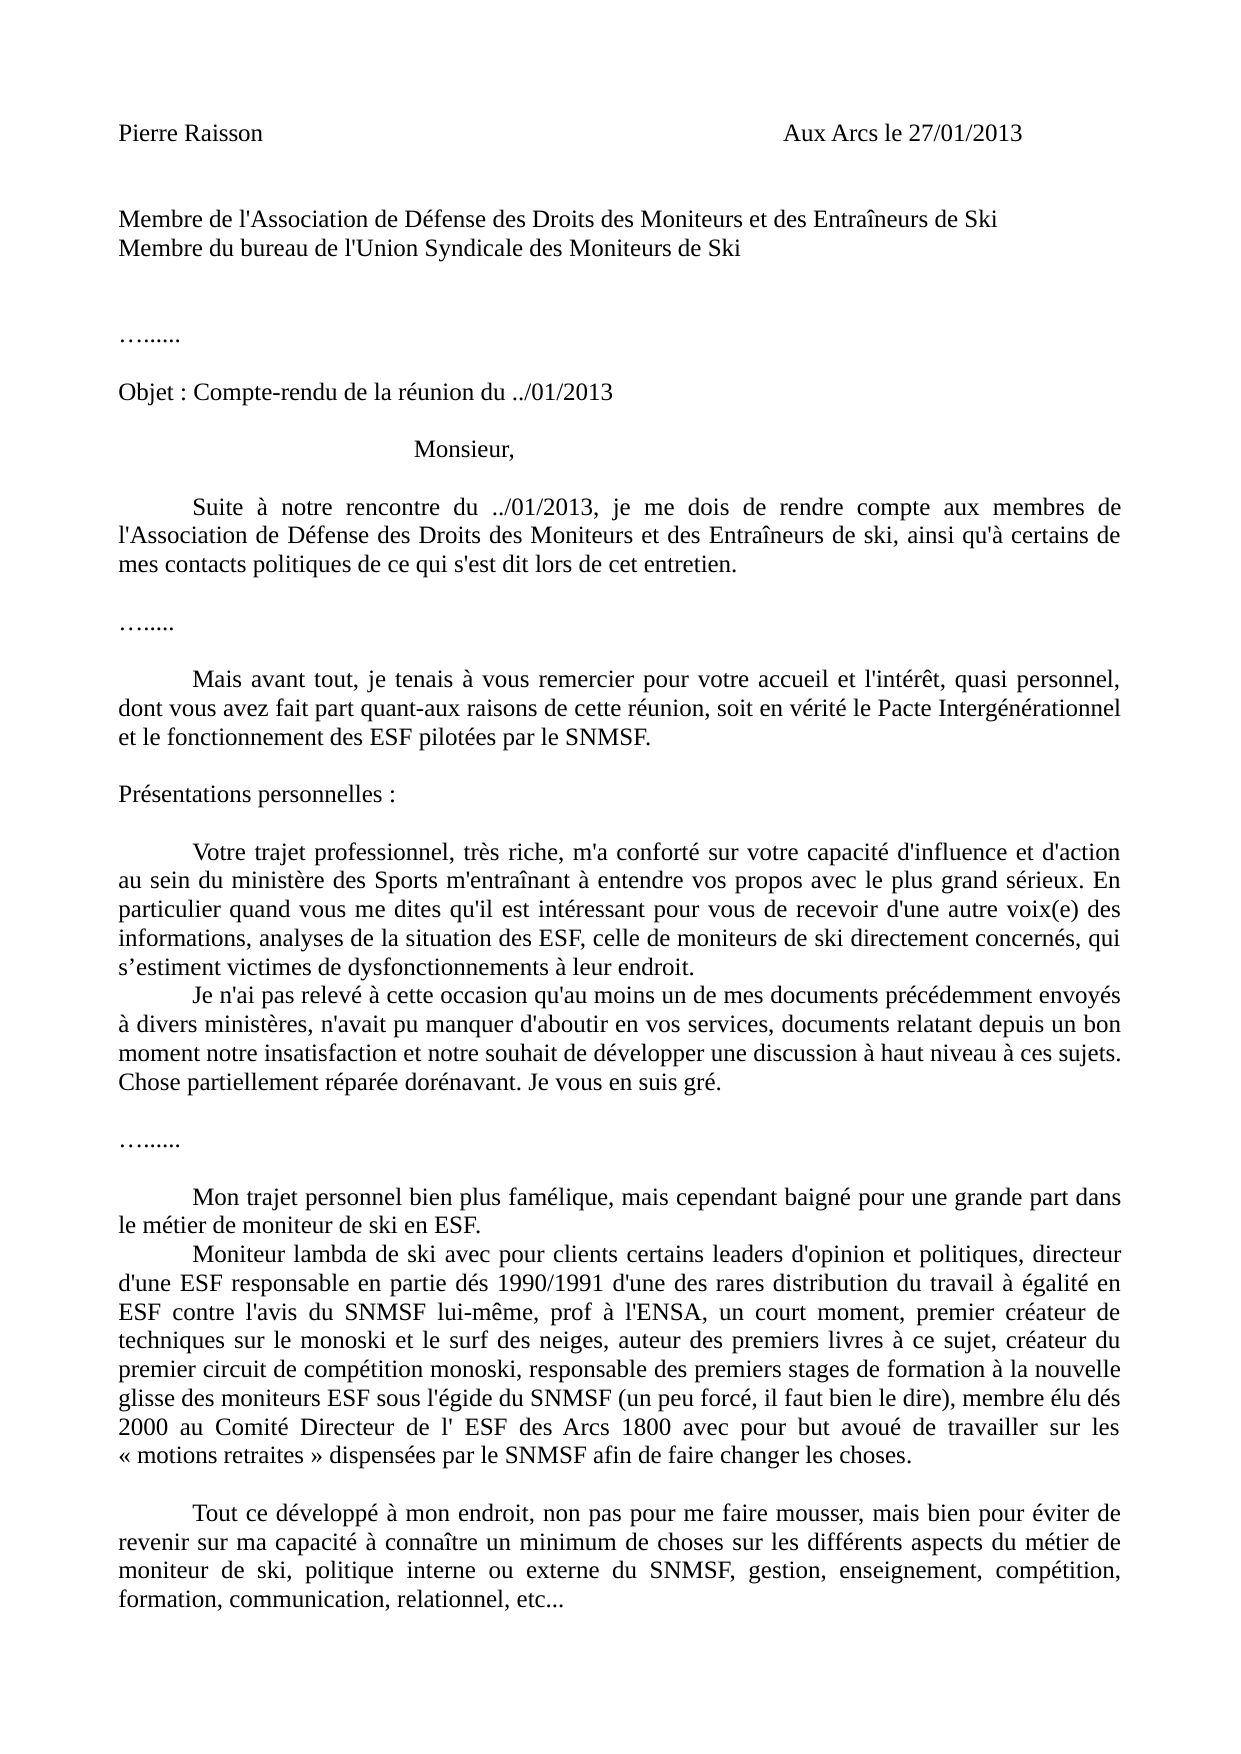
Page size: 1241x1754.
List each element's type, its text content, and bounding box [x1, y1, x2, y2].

text …...... [118, 319, 1122, 348]
text Présentations personnelles : [118, 779, 1122, 808]
text Membre de l'Association de Défense des Droits des Moniteurs et des Entraîneurs de Ski [118, 204, 1122, 233]
text Votre trajet professionnel, très riche, m'a conforté sur votre capacité d'influence et d'action au sein du ministère des Sports m'entraînant à entendre vos propos avec le plus grand sérieux. En particulier quand vous me dites qu'il est intéressant pour vous de recevoir d'une autre voix(e) des informations, analyses de la situation des ESF, celle de moniteurs de ski directement concernés, qui s’estiment victimes de dysfonctionnements à leur endroit. [118, 837, 1122, 981]
text Moniteur lambda de ski avec pour clients certains leaders d'opinion et politiques, directeur d'une ESF responsable en partie dés 1990/1991 d'une des rares distribution du travail à égalité en ESF contre l'avis du SNMSF lui-même, prof à l'ENSA, un court moment, premier créateur de techniques sur le monoski et le surf des neiges, auteur des premiers livres à ce sujet, créateur du premier circuit de compétition monoski, responsable des premiers stages de formation à la nouvelle glisse des moniteurs ESF sous l'égide du SNMSF (un peu forcé, il faut bien le dire), membre élu dés 2000 au Comité Directeur de l' ESF des Arcs 1800 avec pour but avoué de travailler sur les « motions retraites » dispensées par le SNMSF afin de faire changer les choses. [118, 1239, 1122, 1469]
text Suite à notre rencontre du ../01/2013, je me dois de rendre compte aux membres de l'Association de Défense des Droits des Moniteurs et des Entraîneurs de ski, ainsi qu'à certains de mes contacts politiques de ce qui s'est dit lors de cet entretien. [118, 492, 1122, 578]
text …...... [118, 1124, 1122, 1153]
text Tout ce développé à mon endroit, non pas pour me faire mousser, mais bien pour éviter de revenir sur ma capacité à connaître un minimum de choses sur les différents aspects du métier de moniteur de ski, politique interne ou externe du SNMSF, gestion, enseignement, compétition, formation, communication, relationnel, etc... [118, 1498, 1122, 1613]
text Objet : Compte-rendu de la réunion du ../01/2013 [118, 377, 1122, 406]
text Mais avant tout, je tenais à vous remercier pour votre accueil et l'intérêt, quasi personnel, dont vous avez fait part quant-aux raisons de cette réunion, soit en vérité le Pacte Intergénérationnel et le fonctionnement des ESF pilotées par le SNMSF. [118, 664, 1122, 751]
text Membre du bureau de l'Union Syndicale des Moniteurs de Ski [118, 233, 1122, 262]
text Pierre Raisson Aux Arcs le 27/01/2013 [118, 118, 1122, 147]
text …..... [118, 607, 1122, 636]
text Je n'ai pas relevé à cette occasion qu'au moins un de mes documents précédemment envoyés à divers ministères, n'avait pu manquer d'aboutir en vos services, documents relatant depuis un bon moment notre insatisfaction et notre souhait de développer une discussion à haut niveau à ces sujets. Chose partiellement réparée dorénavant. Je vous en suis gré. [118, 981, 1122, 1096]
text Mon trajet personnel bien plus famélique, mais cependant baigné pour une grande part dans le métier de moniteur de ski en ESF. [118, 1182, 1122, 1239]
text Monsieur, [118, 434, 1122, 463]
